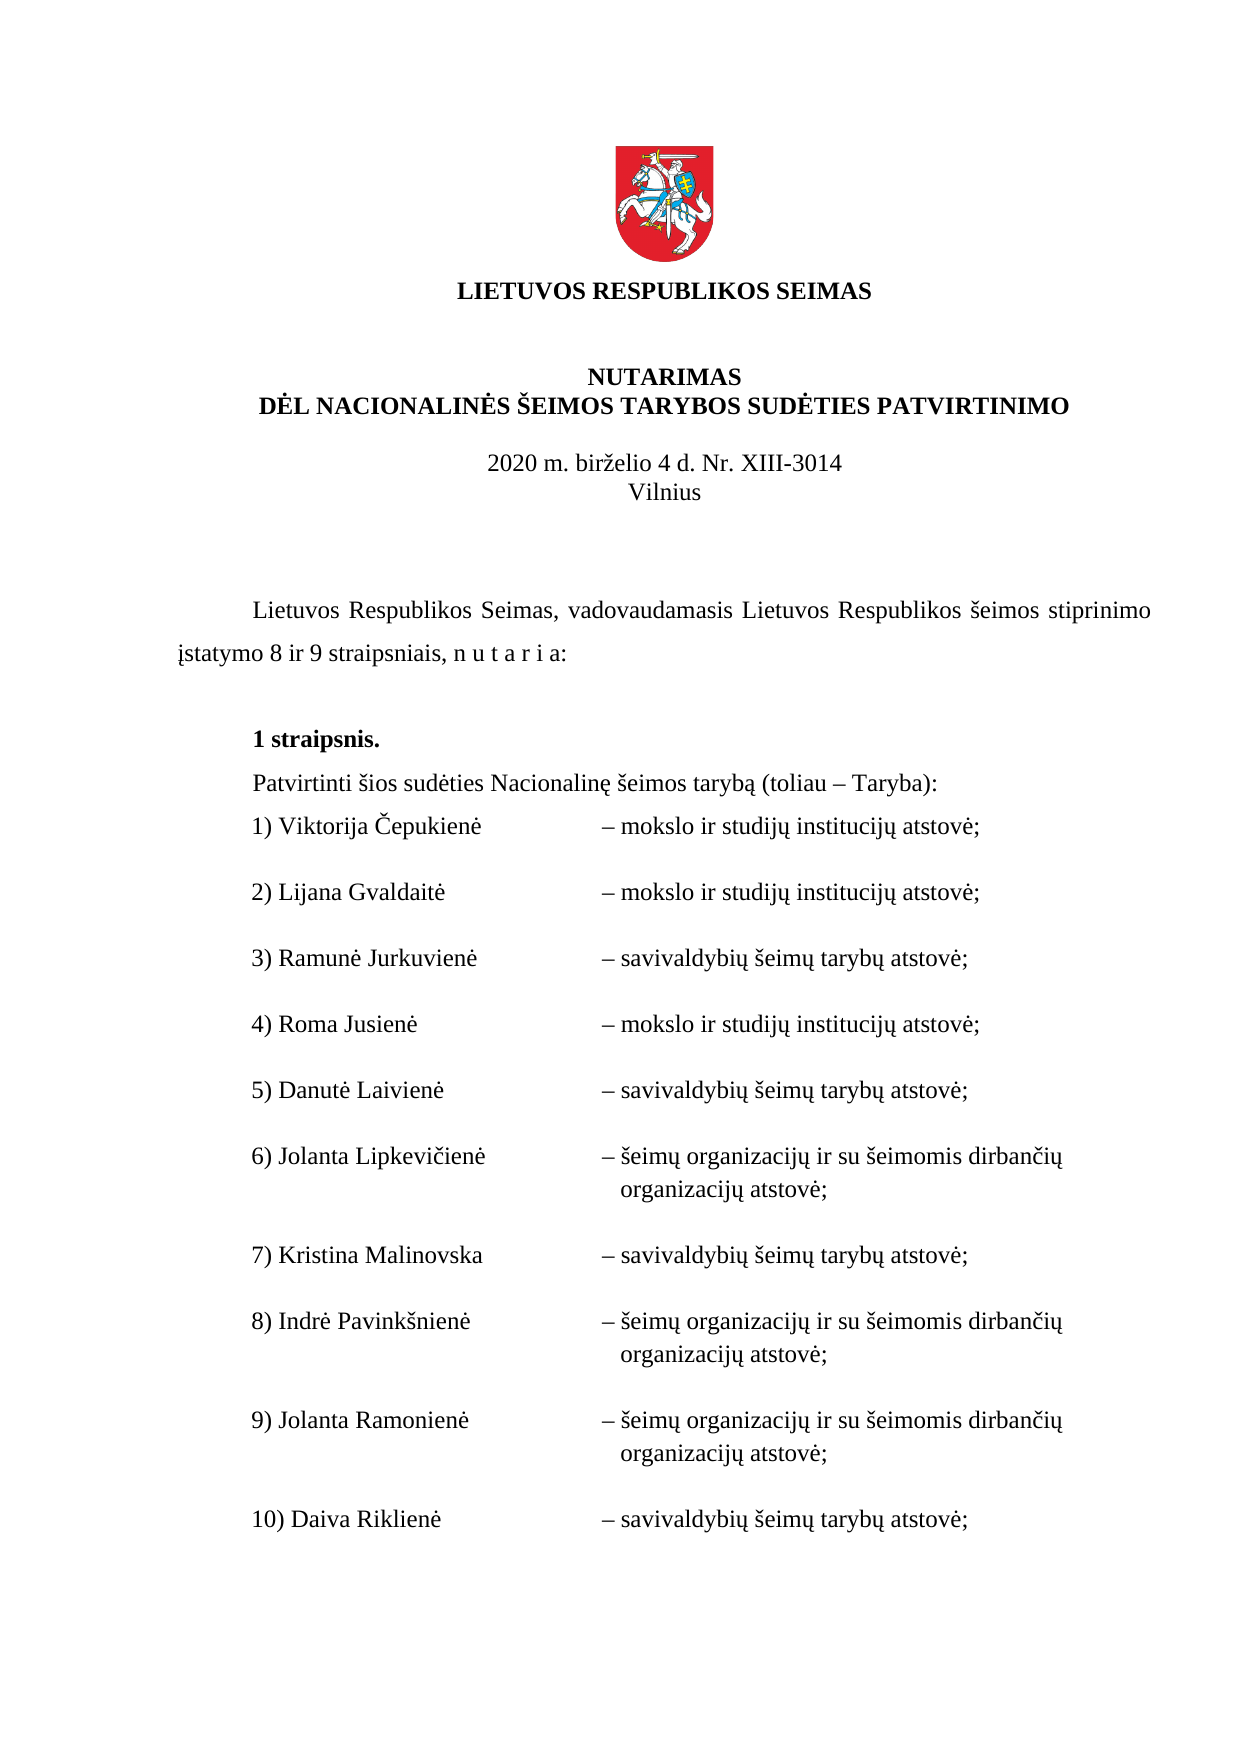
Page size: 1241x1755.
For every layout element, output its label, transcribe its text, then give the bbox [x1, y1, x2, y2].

text NUTARIMAS [177, 362, 1152, 391]
table_cell 5) Danutė Laivienė [218, 1075, 591, 1141]
table_cell 10) Daiva Riklienė [218, 1504, 591, 1570]
table_header – mokslo ir studijų institucijų atstovė; [591, 811, 1181, 877]
text Lietuvos Respublikos Seimas, vadovaudamasis Lietuvos Respublikos šeimos stiprinimo įstatymo 8 ir 9 straipsniais, n u t a r i a: [177, 595, 1152, 667]
table_cell – savivaldybių šeimų tarybų atstovė; [591, 1240, 1181, 1306]
text 1 straipsnis. [177, 724, 1152, 753]
table_cell – savivaldybių šeimų tarybų atstovė; [591, 943, 1181, 1009]
table_cell 7) Kristina Malinovska [218, 1240, 591, 1306]
text DĖL NACIONALINĖS ŠEIMOS TARYBOS SUDĖTIES PATVIRTINIMO [177, 391, 1152, 420]
table_cell 6) Jolanta Lipkevičienė [218, 1141, 591, 1240]
table_cell – šeimų organizacijų ir su šeimomis dirbančių organizacijų atstovė; [591, 1141, 1181, 1240]
table_cell 4) Roma Jusienė [218, 1009, 591, 1075]
table_cell – šeimų organizacijų ir su šeimomis dirbančių organizacijų atstovė; [591, 1405, 1181, 1504]
table_cell 9) Jolanta Ramonienė [218, 1405, 591, 1504]
table_header 1) Viktorija Čepukienė [218, 811, 591, 877]
text Patvirtinti šios sudėties Nacionalinę šeimos tarybą (toliau – Taryba): [177, 768, 1152, 796]
text 2020 m. birželio 4 d. Nr. XIII-3014 [177, 448, 1152, 477]
table_cell 3) Ramunė Jurkuvienė [218, 943, 591, 1009]
table_cell 2) Lijana Gvaldaitė [218, 877, 591, 943]
table_cell 8) Indrė Pavinkšnienė [218, 1306, 591, 1405]
text LIETUVOS RESPUBLIKOS SEIMAS [177, 276, 1152, 305]
table_cell – mokslo ir studijų institucijų atstovė; [591, 877, 1181, 943]
table_cell – savivaldybių šeimų tarybų atstovė; [591, 1504, 1181, 1570]
text Vilnius [177, 477, 1152, 506]
table_cell – savivaldybių šeimų tarybų atstovė; [591, 1075, 1181, 1141]
table_cell – mokslo ir studijų institucijų atstovė; [591, 1009, 1181, 1075]
table_cell – šeimų organizacijų ir su šeimomis dirbančių organizacijų atstovė; [591, 1306, 1181, 1405]
